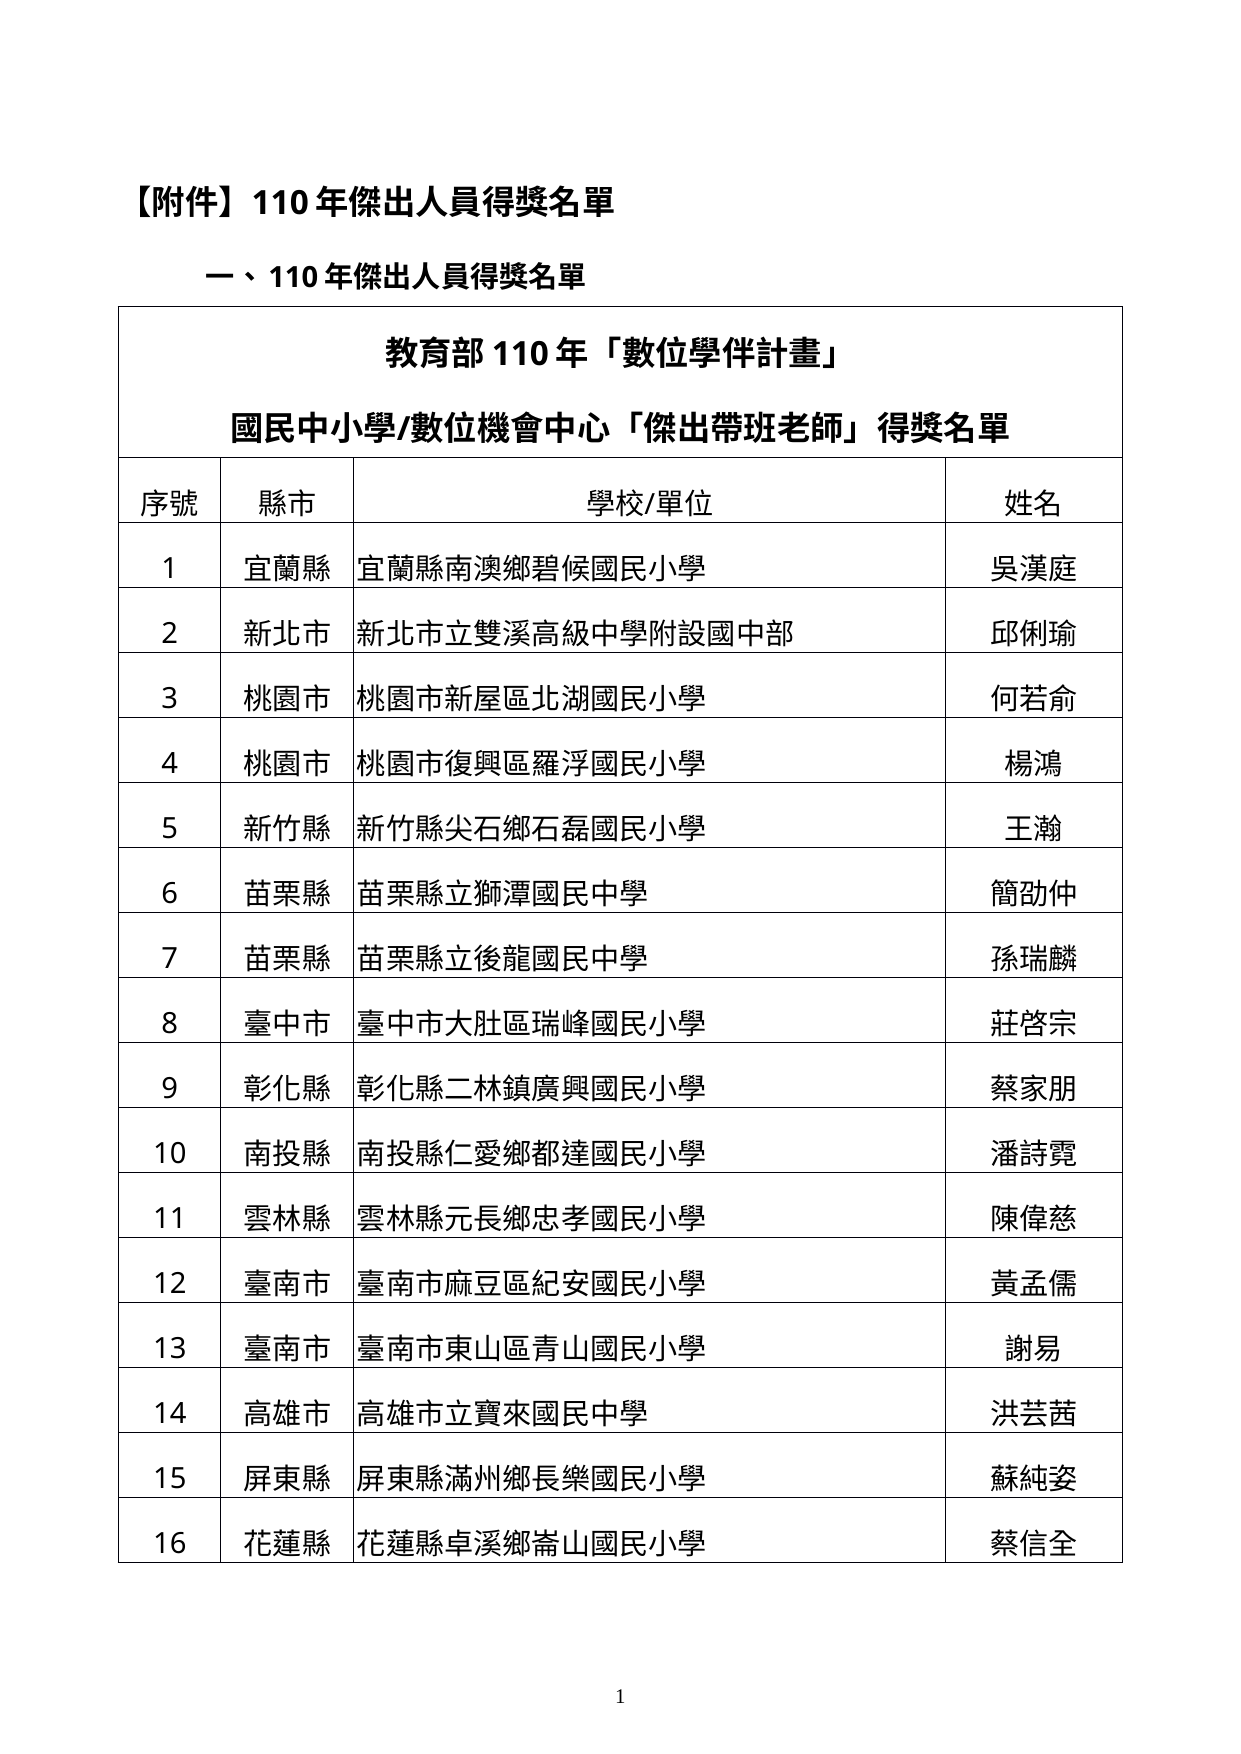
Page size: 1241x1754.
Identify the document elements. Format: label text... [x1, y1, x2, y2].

table_cell 王瀚 [946, 783, 1122, 847]
table_cell 新北市 [221, 588, 353, 652]
table_cell 臺中市 [221, 978, 353, 1042]
table_cell 9 [119, 1043, 220, 1107]
table_cell 苗栗縣 [221, 913, 353, 977]
table_cell 15 [119, 1433, 220, 1497]
table_cell 臺南市東山區青山國民小學 [354, 1303, 945, 1367]
table_cell 彰化縣二林鎮廣興國民小學 [354, 1043, 945, 1107]
table_cell 5 [119, 783, 220, 847]
table_cell 14 [119, 1368, 220, 1432]
table_cell 3 [119, 653, 220, 717]
table_cell 莊啓宗 [946, 978, 1122, 1042]
table_cell 姓名 [946, 458, 1122, 522]
table_cell 宜蘭縣 [221, 523, 353, 587]
table_cell 苗栗縣立後龍國民中學 [354, 913, 945, 977]
table_cell 新竹縣 [221, 783, 353, 847]
table_cell 吳漢庭 [946, 523, 1122, 587]
table_cell 屏東縣 [221, 1433, 353, 1497]
table_cell 12 [119, 1238, 220, 1302]
table_cell 臺南市麻豆區紀安國民小學 [354, 1238, 945, 1302]
table_cell 花蓮縣卓溪鄉崙山國民小學 [354, 1498, 945, 1562]
table_cell 黃孟儒 [946, 1238, 1122, 1302]
table_cell 潘詩霓 [946, 1108, 1122, 1172]
table_cell 桃園市 [221, 718, 353, 782]
table_cell 桃園市復興區羅浮國民小學 [354, 718, 945, 782]
table_cell 桃園市新屋區北湖國民小學 [354, 653, 945, 717]
table_cell 8 [119, 978, 220, 1042]
table_cell 何若俞 [946, 653, 1122, 717]
table_cell 蘇純姿 [946, 1433, 1122, 1497]
table_header 教育部110年「數位學伴計畫」 國民中小學/數位機會中心「傑出帶班老師」得獎名單 [119, 307, 1122, 457]
table_cell 蔡家朋 [946, 1043, 1122, 1107]
table_cell 南投縣仁愛鄉都達國民小學 [354, 1108, 945, 1172]
table_cell 7 [119, 913, 220, 977]
table_cell 屏東縣滿州鄉長樂國民小學 [354, 1433, 945, 1497]
table_cell 雲林縣元長鄉忠孝國民小學 [354, 1173, 945, 1237]
table_cell 雲林縣 [221, 1173, 353, 1237]
list 110年傑出人員得獎名單 [206, 231, 1122, 306]
table_cell 苗栗縣 [221, 848, 353, 912]
table_cell 縣市 [221, 458, 353, 522]
table_cell 4 [119, 718, 220, 782]
table_cell 楊鴻 [946, 718, 1122, 782]
table_cell 2 [119, 588, 220, 652]
table_cell 高雄市 [221, 1368, 353, 1432]
table_cell 孫瑞麟 [946, 913, 1122, 977]
table_cell 序號 [119, 458, 220, 522]
table_cell 6 [119, 848, 220, 912]
table_cell 洪芸茜 [946, 1368, 1122, 1432]
table_cell 新北市立雙溪高級中學附設國中部 [354, 588, 945, 652]
table_cell 臺中市大肚區瑞峰國民小學 [354, 978, 945, 1042]
table_cell 學校/單位 [354, 458, 945, 522]
text 【附件】110年傑出人員得獎名單 [118, 156, 1122, 231]
table_cell 13 [119, 1303, 220, 1367]
table_cell 臺南市 [221, 1238, 353, 1302]
table_cell 16 [119, 1498, 220, 1562]
table_cell 臺南市 [221, 1303, 353, 1367]
table_cell 1 [119, 523, 220, 587]
table_cell 桃園市 [221, 653, 353, 717]
table_cell 10 [119, 1108, 220, 1172]
table_cell 簡劭仲 [946, 848, 1122, 912]
table_cell 花蓮縣 [221, 1498, 353, 1562]
table_cell 苗栗縣立獅潭國民中學 [354, 848, 945, 912]
table_cell 彰化縣 [221, 1043, 353, 1107]
table_cell 蔡信全 [946, 1498, 1122, 1562]
table_cell 南投縣 [221, 1108, 353, 1172]
table_cell 謝易 [946, 1303, 1122, 1367]
table_cell 11 [119, 1173, 220, 1237]
table_cell 邱俐瑜 [946, 588, 1122, 652]
table_cell 陳偉慈 [946, 1173, 1122, 1237]
table_cell 新竹縣尖石鄉石磊國民小學 [354, 783, 945, 847]
table_cell 高雄市立寶來國民中學 [354, 1368, 945, 1432]
table_cell 宜蘭縣南澳鄉碧候國民小學 [354, 523, 945, 587]
